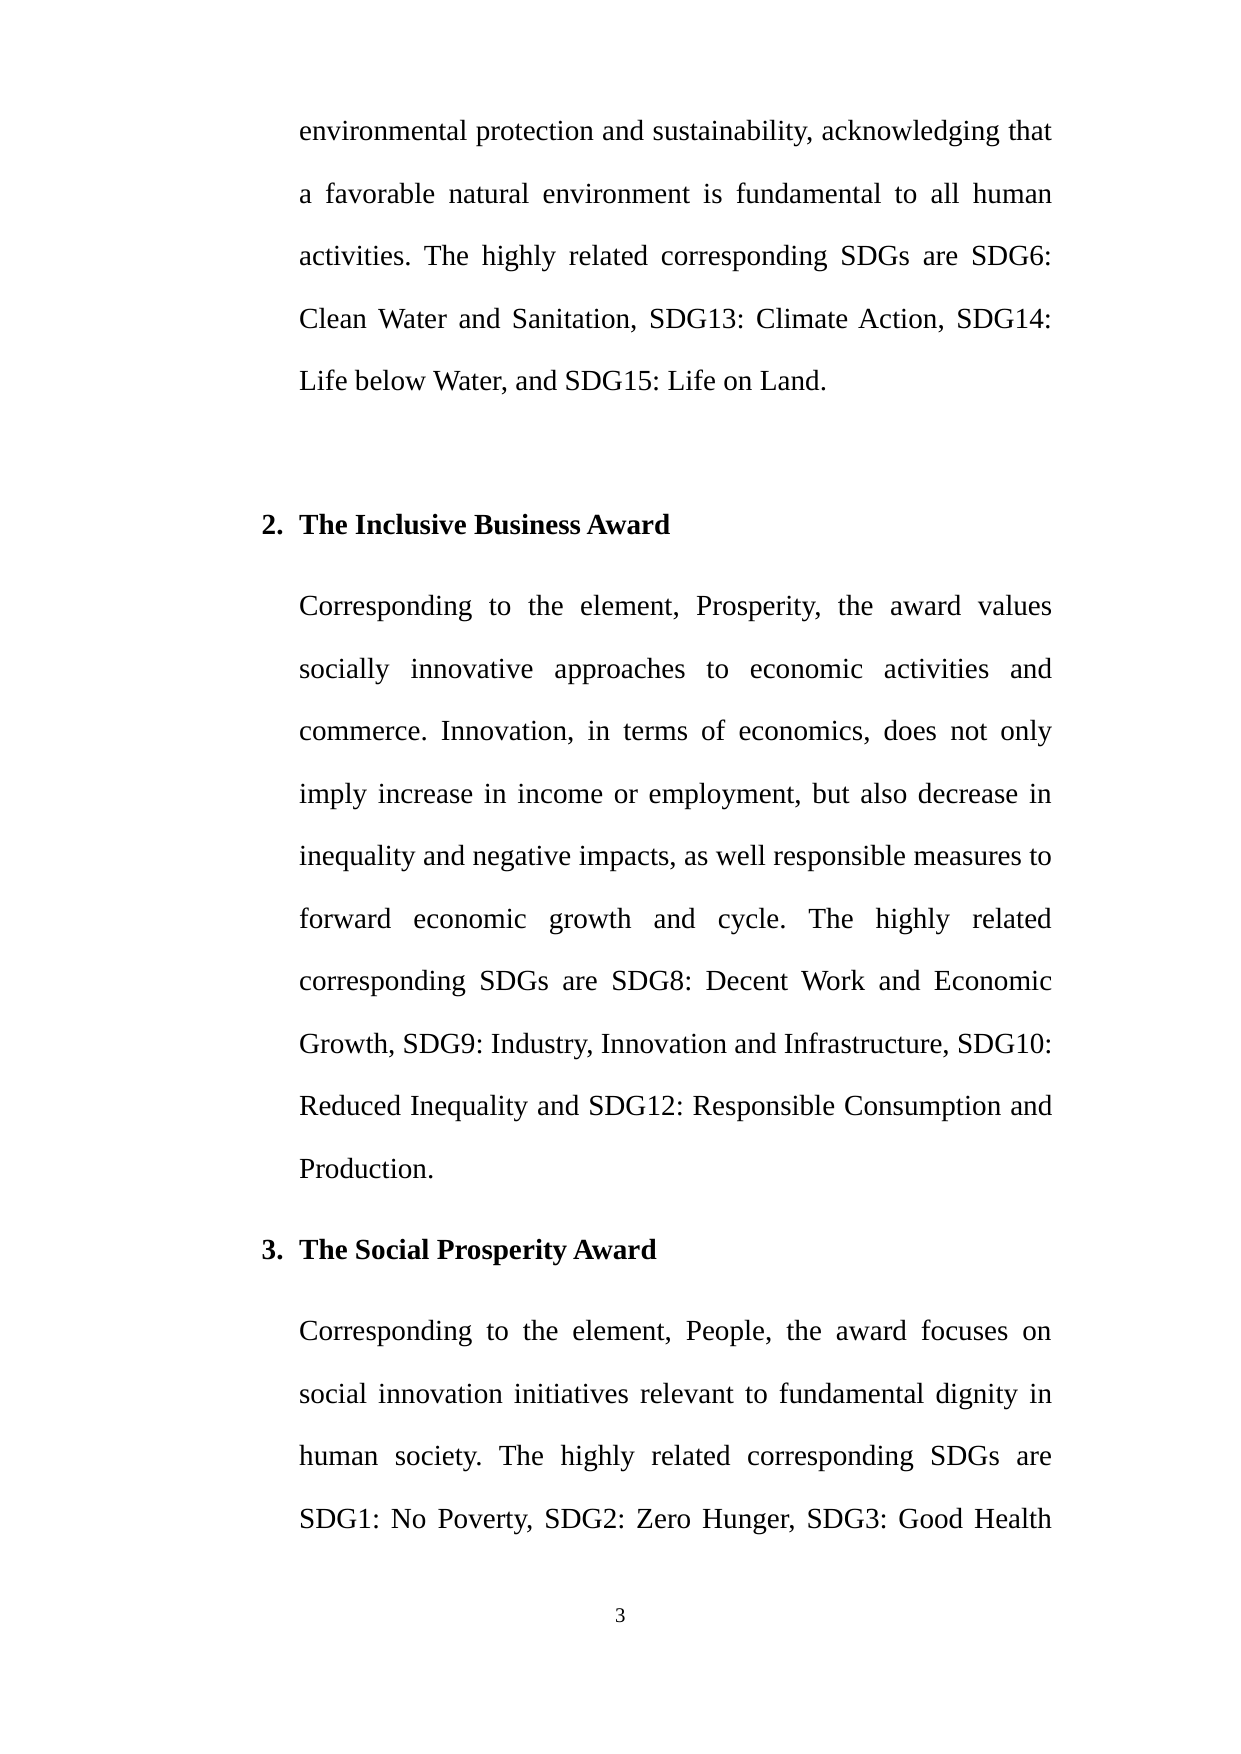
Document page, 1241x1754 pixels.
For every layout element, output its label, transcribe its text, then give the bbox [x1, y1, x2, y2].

text Corresponding to the element, Prosperity, the award values socially innovative approaches to economic activities and commerce. Innovation, in terms of economics, does not only imply increase in income or employment, but also decrease in inequality and negative impacts, as well responsible measures to forward economic growth and cycle. The highly related corresponding SDGs are SDG8: Decent Work and Economic Growth, SDG9: Industry, Innovation and Infrastructure, SDG10: Reduced Inequality and SDG12: Responsible Consumption and Production. [299, 564, 1053, 1189]
list The Inclusive Business Award [261, 482, 1053, 545]
list The Social Prosperity Award [261, 1207, 1053, 1270]
text Corresponding to the element, People, the award focuses on social innovation initiatives relevant to fundamental dignity in human society. The highly related corresponding SDGs are SDG1: No Poverty, SDG2: Zero Hunger, SDG3: Good Health [299, 1289, 1053, 1539]
text environmental protection and sustainability, acknowledging that a favorable natural environment is fundamental to all human activities. The highly related corresponding SDGs are SDG6: Clean Water and Sanitation, SDG13: Climate Action, SDG14: Life below Water, and SDG15: Life on Land. [299, 89, 1053, 401]
